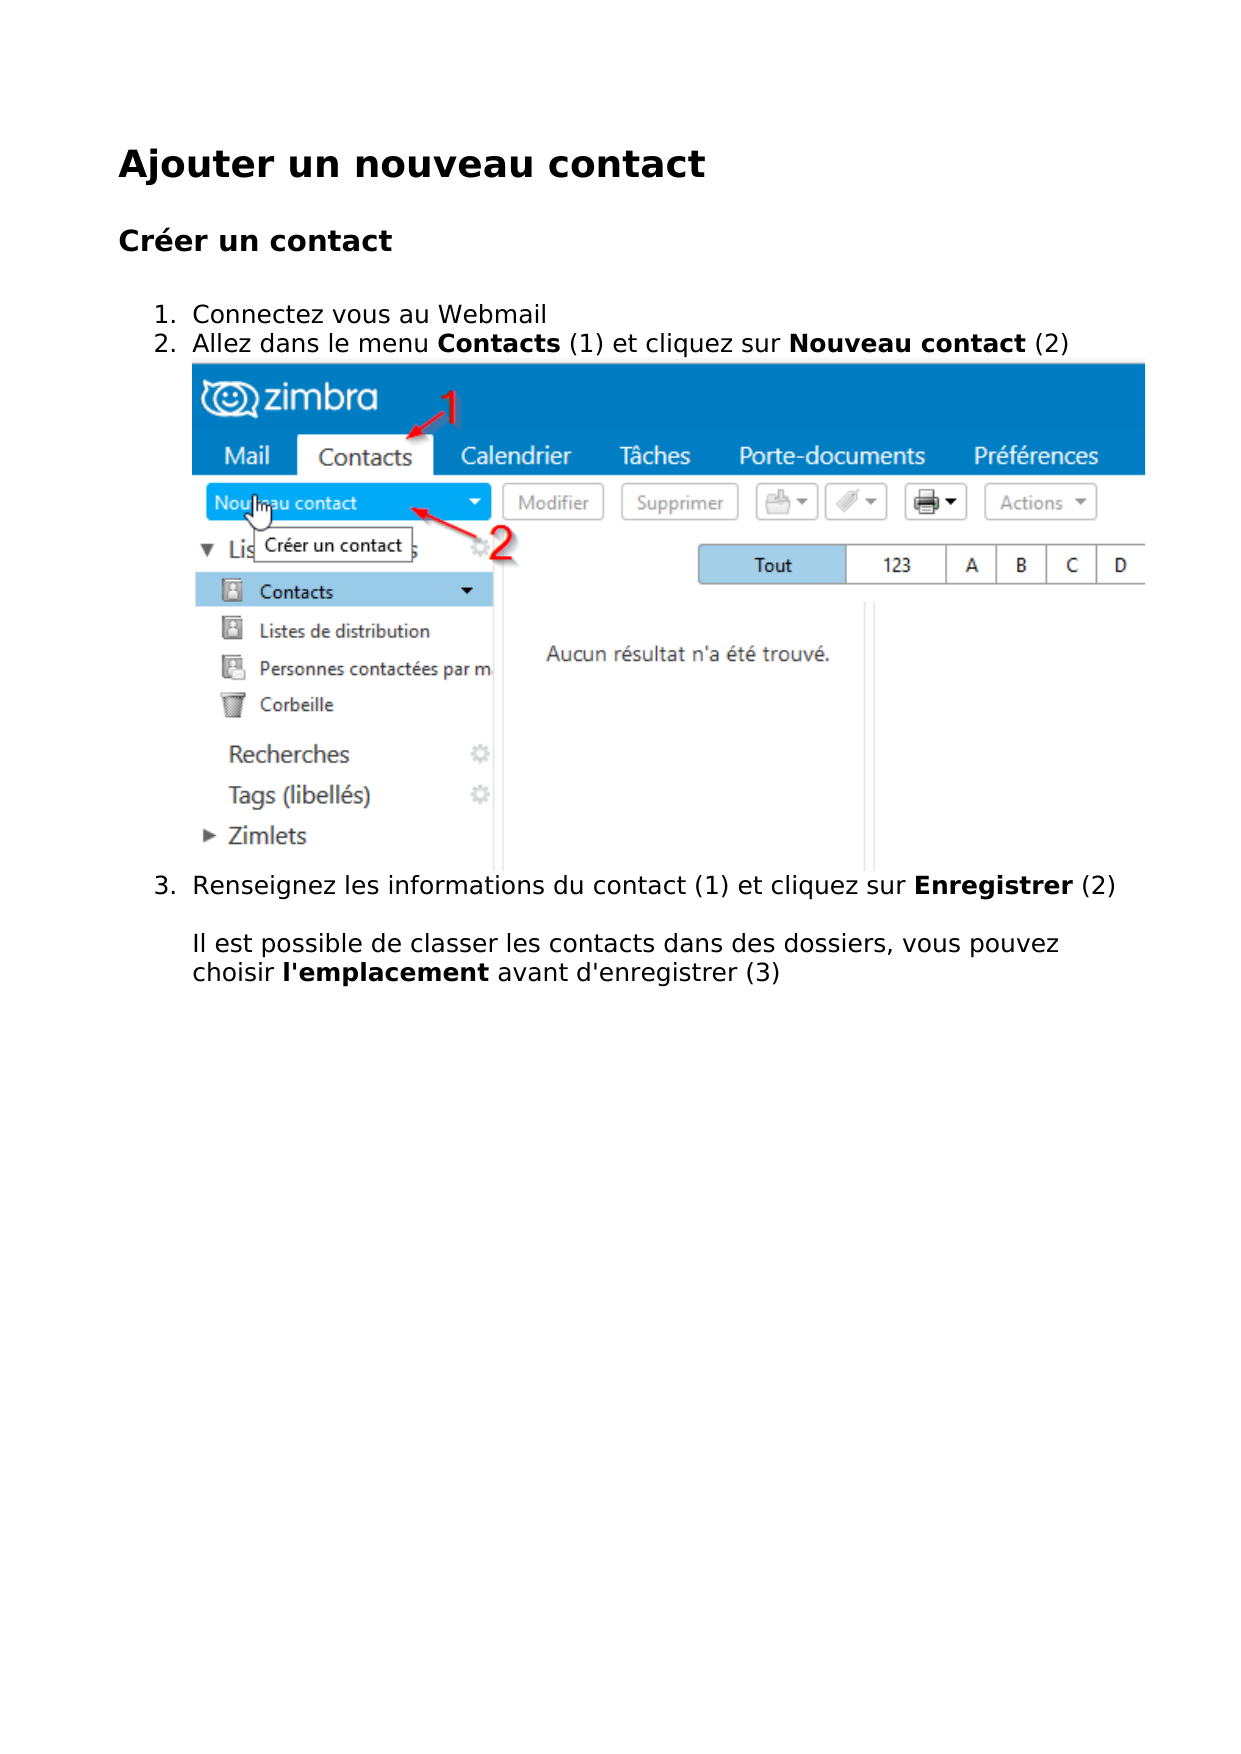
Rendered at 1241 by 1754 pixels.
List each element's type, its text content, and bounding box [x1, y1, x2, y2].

list Connectez vous au Webmail [177, 300, 1122, 329]
list Allez dans le menu Contacts (1) et cliquez sur Nouveau contact (2) [177, 329, 1122, 871]
subtitle Créer un contact [118, 224, 1122, 258]
list Renseignez les informations du contact (1) et cliquez sur Enregistrer (2) Il est possible de classer les contacts dans des dossiers, vous pouvez choisir l'emplacement avant d'enregistrer (3) [177, 871, 1122, 988]
picture [192, 358, 1146, 871]
subtitle Ajouter un nouveau contact [118, 143, 1122, 187]
